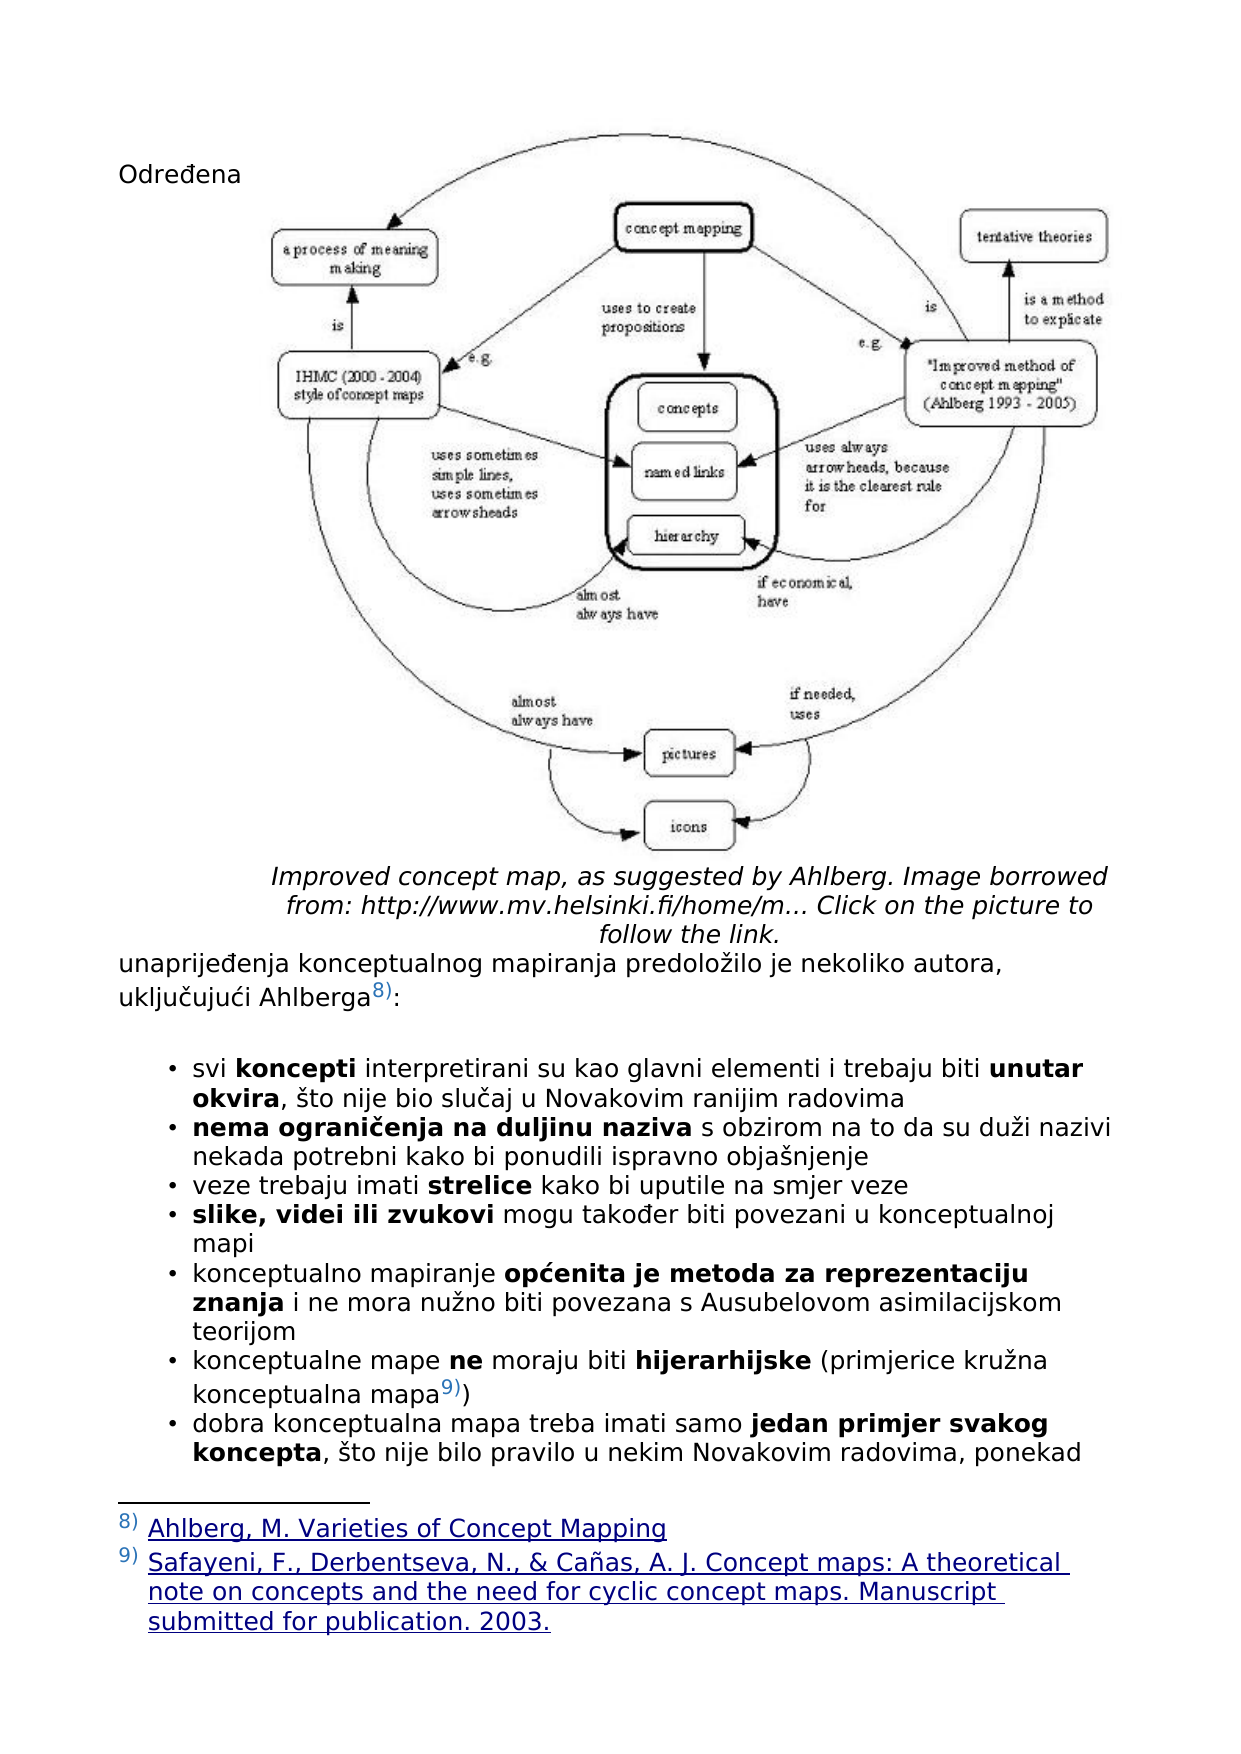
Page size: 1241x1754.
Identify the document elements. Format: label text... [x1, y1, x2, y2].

list dobra konceptualna mapa treba imati samo jedan primjer svakog koncepta, što nije bilo pravilo u nekim Novakovim radovima, ponekad [177, 1409, 1122, 1468]
list slike, videi ili zvukovi mogu također biti povezani u konceptualnoj mapi [177, 1200, 1122, 1259]
picture [259, 118, 1123, 862]
text Improved concept map, as suggested by Ahlberg. Image borrowed from: http://www.mv.helsinki.fi/home/m... Click on the picture to follow the link. [259, 862, 1122, 949]
text Ahlberg, M. Varieties of Concept Mapping [118, 1509, 1122, 1543]
list konceptualne mape ne moraju biti hijerarhijske (primjerice kružna konceptualna mapa) [177, 1346, 1122, 1409]
list veze trebaju imati strelice kako bi uputile na smjer veze [177, 1171, 1122, 1200]
list Safayeni, F., Derbentseva, N., & Cañas, A. J. Concept maps: A theoretical note on concepts and the need for cyclic concept maps. Manuscript submitted for publication. 2003. [118, 1543, 1122, 1636]
list svi koncepti interpretirani su kao glavni elementi i trebaju biti unutar okvira, što nije bio slučaj u Novakovim ranijim radovima [177, 1054, 1122, 1113]
list nema ograničenja na duljinu naziva s obzirom na to da su duži nazivi nekada potrebni kako bi ponudili ispravno objašnjenje [177, 1113, 1122, 1171]
list konceptualno mapiranje općenita je metoda za reprezentaciju znanja i ne mora nužno biti povezana s Ausubelovom asimilacijskom teorijom [177, 1259, 1122, 1346]
text Određena unaprijeđenja konceptualnog mapiranja predoložilo je nekoliko autora, uključujući Ahlberga: [118, 160, 1122, 1013]
